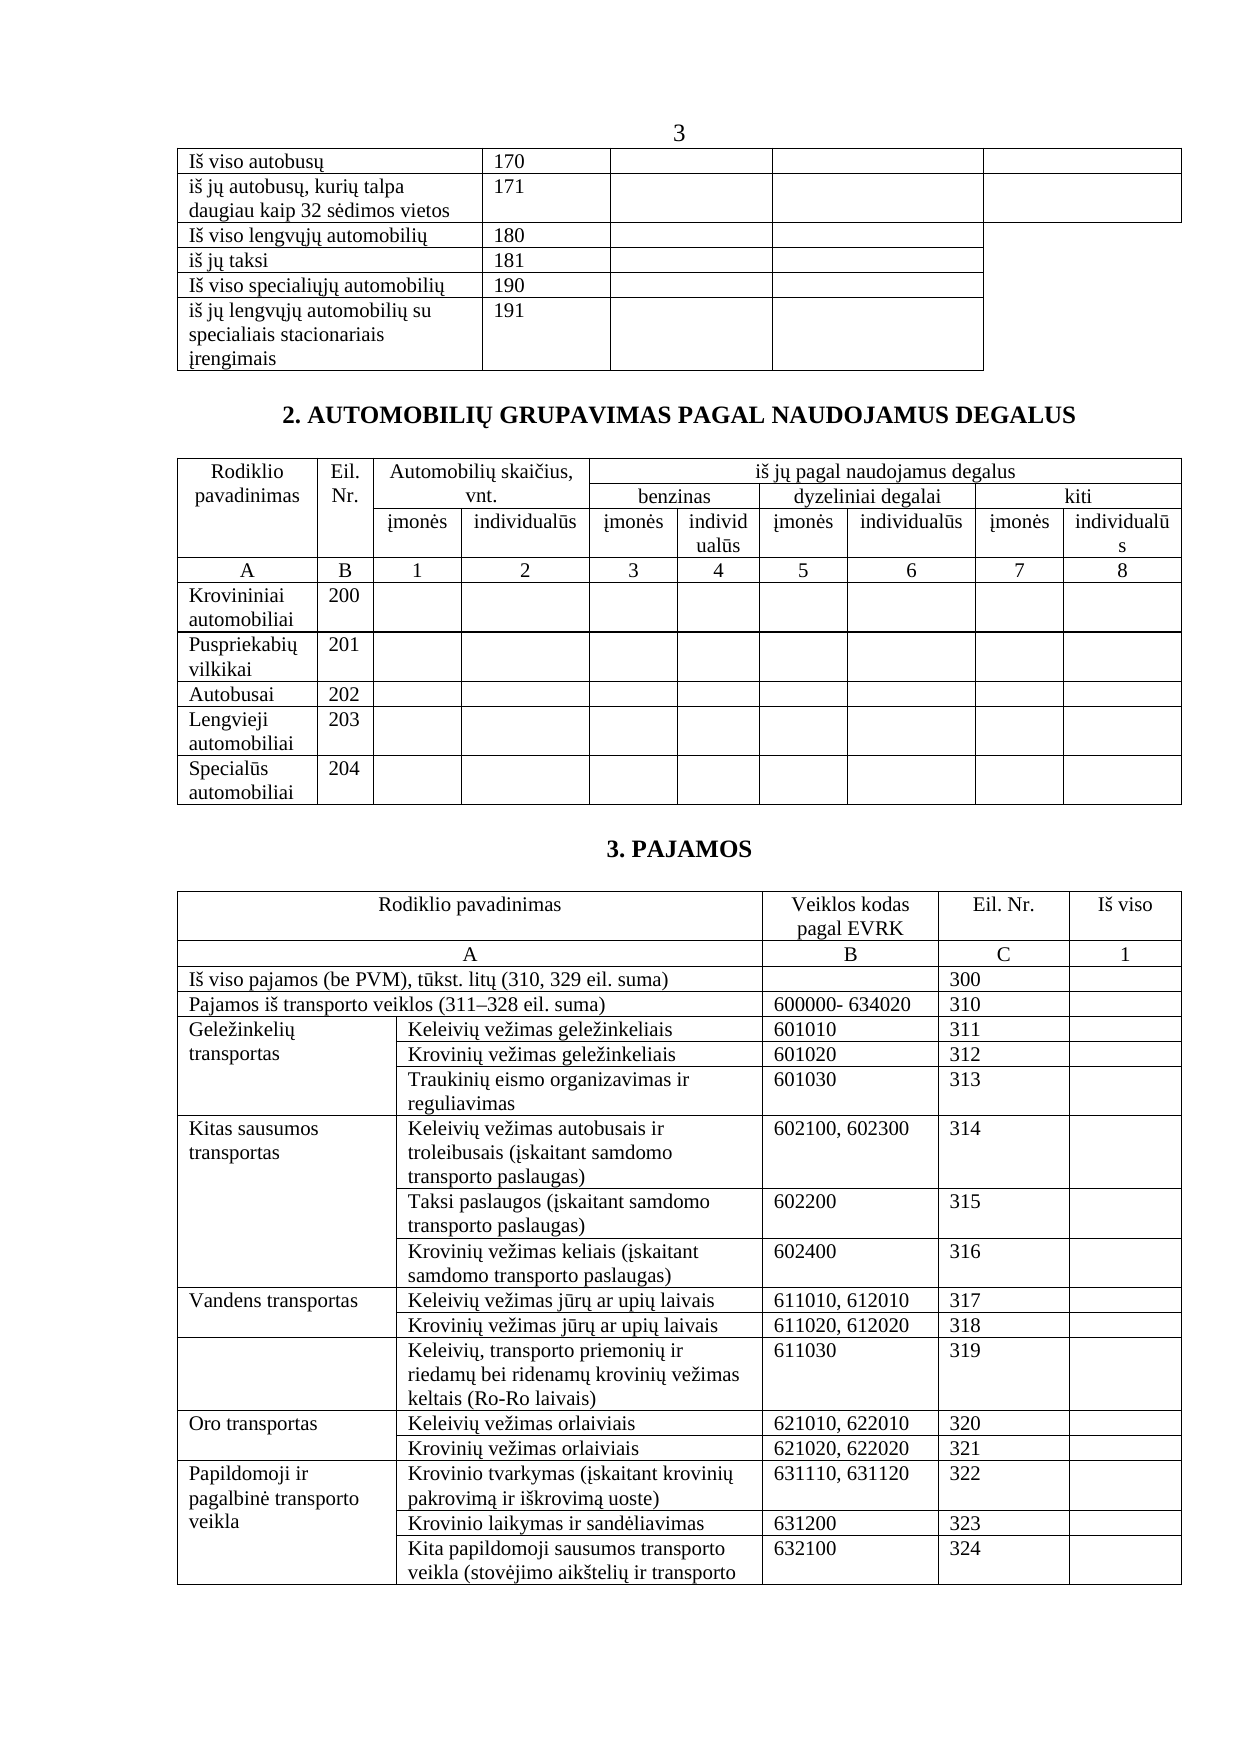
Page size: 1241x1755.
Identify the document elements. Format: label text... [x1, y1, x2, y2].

table_cell 311 [939, 1017, 1069, 1041]
table_cell C [939, 941, 1069, 966]
table_cell 316 [939, 1239, 1069, 1287]
table_cell 204 [318, 756, 373, 804]
table_cell Kita papildomoji sausumos transporto veikla (stovėjimo aikštelių ir transporto [397, 1536, 762, 1584]
table_cell 312 [939, 1042, 1069, 1066]
table_header Automobilių skaičius, vnt. [374, 459, 589, 508]
table_cell 6 [848, 558, 975, 582]
table_cell 3 [590, 558, 677, 582]
table_cell [590, 707, 677, 755]
table_cell [374, 682, 461, 706]
table_cell 631110, 631120 [763, 1461, 938, 1509]
table_cell 315 [939, 1189, 1069, 1237]
table_cell Iš viso autobusų [178, 149, 482, 173]
table_cell [984, 174, 1181, 222]
table_cell [760, 707, 847, 755]
table_cell 4 [678, 558, 759, 582]
table_cell [1064, 583, 1181, 631]
table_cell 611020, 612020 [763, 1313, 938, 1337]
table_cell Autobusai [178, 682, 317, 706]
table_cell 621020, 622020 [763, 1436, 938, 1460]
table_cell 621010, 622010 [763, 1411, 938, 1435]
table_cell Iš viso pajamos (be PVM), tūkst. litų (310, 329 eil. suma) [178, 967, 762, 991]
table_cell 632100 [763, 1536, 938, 1584]
table_cell B [318, 558, 373, 582]
table_cell 602200 [763, 1189, 938, 1237]
table_cell Keleivių vežimas geležinkeliais [397, 1017, 762, 1041]
table_cell 601010 [763, 1017, 938, 1041]
table_cell [760, 682, 847, 706]
table_cell Krovinių vežimas geležinkeliais [397, 1042, 762, 1066]
table_cell individualūs [678, 509, 759, 557]
table_cell Krovinio tvarkymas (įskaitant krovinių pakrovimą ir iškrovimą uoste) [397, 1461, 762, 1509]
table_cell [178, 1338, 396, 1410]
table_cell Iš viso lengvųjų automobilių [178, 223, 482, 247]
table_cell [773, 149, 983, 173]
table_header Eil. Nr. [939, 892, 1069, 940]
table_cell [1070, 1042, 1181, 1066]
table_cell [678, 707, 759, 755]
table_header Rodiklio pavadinimas [178, 892, 762, 940]
table_cell [1070, 1239, 1181, 1287]
table_cell 611010, 612010 [763, 1288, 938, 1312]
table_cell [1070, 1436, 1181, 1460]
table_cell [773, 174, 983, 222]
table_cell Traukinių eismo organizavimas ir reguliavimas [397, 1067, 762, 1115]
table_cell [590, 633, 677, 681]
table_cell 314 [939, 1116, 1069, 1188]
table_cell [848, 633, 975, 681]
table_cell 190 [483, 273, 610, 297]
table_cell [763, 967, 938, 991]
table_cell [462, 756, 589, 804]
table_cell A [178, 941, 762, 966]
table_cell 181 [483, 248, 610, 272]
table_cell 191 [483, 298, 610, 370]
table_cell [848, 583, 975, 631]
table_cell [848, 707, 975, 755]
table_cell 200 [318, 583, 373, 631]
table_cell 8 [1064, 558, 1181, 582]
table_cell Keleivių vežimas autobusais ir troleibusais (įskaitant samdomo transporto paslaugas) [397, 1116, 762, 1188]
table_cell Lengvieji automobiliai [178, 707, 317, 755]
table_cell 321 [939, 1436, 1069, 1460]
table_cell Krovinių vežimas jūrų ar upių laivais [397, 1313, 762, 1337]
table_cell Keleivių vežimas jūrų ar upių laivais [397, 1288, 762, 1312]
table_cell [678, 682, 759, 706]
table_cell 313 [939, 1067, 1069, 1115]
table_cell individualūs [848, 509, 975, 557]
table_cell 2 [462, 558, 589, 582]
table_cell [760, 633, 847, 681]
table_cell [462, 682, 589, 706]
table_cell [374, 707, 461, 755]
table_cell [611, 248, 772, 272]
table_cell Puspriekabių vilkikai [178, 633, 317, 681]
table_cell Geležinkelių transportas [178, 1017, 396, 1115]
table_cell [1064, 707, 1181, 755]
table_cell [462, 633, 589, 681]
table_cell 600000- 634020 [763, 992, 938, 1016]
table_cell [590, 583, 677, 631]
table_cell 170 [483, 149, 610, 173]
table_cell individualūs [462, 509, 589, 557]
table_cell 601030 [763, 1067, 938, 1115]
table_cell 300 [939, 967, 1069, 991]
table_cell 7 [976, 558, 1063, 582]
table_header Eil. Nr. [318, 459, 373, 557]
table_cell [1070, 1313, 1181, 1337]
table_cell [1070, 1189, 1181, 1237]
table_cell [1070, 992, 1181, 1016]
table_cell [773, 248, 983, 272]
table_cell Krovinių vežimas keliais (įskaitant samdomo transporto paslaugas) [397, 1239, 762, 1287]
table_cell [773, 273, 983, 297]
table_header iš jų pagal naudojamus degalus [590, 459, 1181, 483]
table_cell Specialūs automobiliai [178, 756, 317, 804]
table_cell [678, 756, 759, 804]
table_cell 317 [939, 1288, 1069, 1312]
table_cell 318 [939, 1313, 1069, 1337]
table_cell Vandens transportas [178, 1288, 396, 1337]
table_cell Krovinio laikymas ir sandėliavimas [397, 1511, 762, 1534]
table_cell įmonės [590, 509, 677, 557]
table_cell [590, 756, 677, 804]
table_cell 171 [483, 174, 610, 222]
table_cell A [178, 558, 317, 582]
table_cell 310 [939, 992, 1069, 1016]
table_cell [760, 756, 847, 804]
table_cell 631200 [763, 1511, 938, 1534]
table_cell 602100, 602300 [763, 1116, 938, 1188]
table_cell [374, 583, 461, 631]
table_cell [1064, 756, 1181, 804]
table_cell [611, 273, 772, 297]
table_cell Papildomoji ir pagalbinė transporto veikla [178, 1461, 396, 1584]
table_cell 320 [939, 1411, 1069, 1435]
table_cell [976, 756, 1063, 804]
table_cell [678, 583, 759, 631]
table_cell [976, 633, 1063, 681]
table_cell 322 [939, 1461, 1069, 1509]
table_cell [848, 682, 975, 706]
table_cell 323 [939, 1511, 1069, 1534]
table_cell įmonės [374, 509, 461, 557]
table_cell įmonės [760, 509, 847, 557]
table_cell Krovininiai automobiliai [178, 583, 317, 631]
table_cell 324 [939, 1536, 1069, 1584]
table_cell 5 [760, 558, 847, 582]
table_cell [1070, 1067, 1181, 1115]
table_cell Krovinių vežimas orlaiviais [397, 1436, 762, 1460]
table_cell Keleivių vežimas orlaiviais [397, 1411, 762, 1435]
table_cell [984, 223, 1181, 370]
table_cell 201 [318, 633, 373, 681]
table_cell [611, 149, 772, 173]
table_cell [1070, 1461, 1181, 1509]
table_cell dyzeliniai degalai [760, 484, 975, 508]
table_cell Kitas sausumos transportas [178, 1116, 396, 1287]
table_cell [611, 174, 772, 222]
table_cell [976, 583, 1063, 631]
text 3. PAJAMOS [177, 834, 1181, 862]
table_cell B [763, 941, 938, 966]
table_cell [984, 149, 1181, 173]
table_cell individualūs [1064, 509, 1181, 557]
table_cell [1070, 1338, 1181, 1410]
table_cell [462, 707, 589, 755]
table_cell 601020 [763, 1042, 938, 1066]
table_cell [590, 682, 677, 706]
table_cell [1070, 1536, 1181, 1584]
table_cell [1064, 682, 1181, 706]
table_cell Pajamos iš transporto veiklos (311–328 eil. suma) [178, 992, 762, 1016]
table_header Rodiklio pavadinimas [178, 459, 317, 557]
table_cell [1064, 633, 1181, 681]
table_cell [773, 298, 983, 370]
table_header Veiklos kodas pagal EVRK [763, 892, 938, 940]
table_cell 202 [318, 682, 373, 706]
table_cell 611030 [763, 1338, 938, 1410]
table_cell kiti [976, 484, 1181, 508]
table_cell 1 [374, 558, 461, 582]
table_cell [1070, 1411, 1181, 1435]
table_cell Oro transportas [178, 1411, 396, 1460]
table_cell [611, 298, 772, 370]
table_cell [773, 223, 983, 247]
table_cell Iš viso specialiųjų automobilių [178, 273, 482, 297]
table_cell [760, 583, 847, 631]
table_cell [374, 633, 461, 681]
table_cell [678, 633, 759, 681]
table_cell Taksi paslaugos (įskaitant samdomo transporto paslaugas) [397, 1189, 762, 1237]
table_cell Keleivių, transporto priemonių ir riedamų bei ridenamų krovinių vežimas keltais (Ro-Ro laivais) [397, 1338, 762, 1410]
table_cell [1070, 1511, 1181, 1534]
table_cell iš jų lengvųjų automobilių su specialiais stacionariais įrengimais [178, 298, 482, 370]
text 2. AUTOMOBILIŲ GRUPAVIMAS PAGAL NAUDOJAMUS DEGALUS [177, 400, 1181, 429]
table_cell [374, 756, 461, 804]
table_cell [976, 707, 1063, 755]
table_cell [848, 756, 975, 804]
table_cell [1070, 1288, 1181, 1312]
table_cell [1070, 967, 1181, 991]
table_cell 602400 [763, 1239, 938, 1287]
table_cell [611, 223, 772, 247]
table_cell 203 [318, 707, 373, 755]
table_cell iš jų autobusų, kurių talpa daugiau kaip 32 sėdimos vietos [178, 174, 482, 222]
table_header Iš viso [1070, 892, 1181, 940]
table_cell 180 [483, 223, 610, 247]
table_cell iš jų taksi [178, 248, 482, 272]
table_cell 1 [1070, 941, 1181, 966]
table_cell 319 [939, 1338, 1069, 1410]
table_cell benzinas [590, 484, 759, 508]
table_cell įmonės [976, 509, 1063, 557]
table_cell [976, 682, 1063, 706]
table_cell [462, 583, 589, 631]
table_cell [1070, 1116, 1181, 1188]
table_cell [1070, 1017, 1181, 1041]
